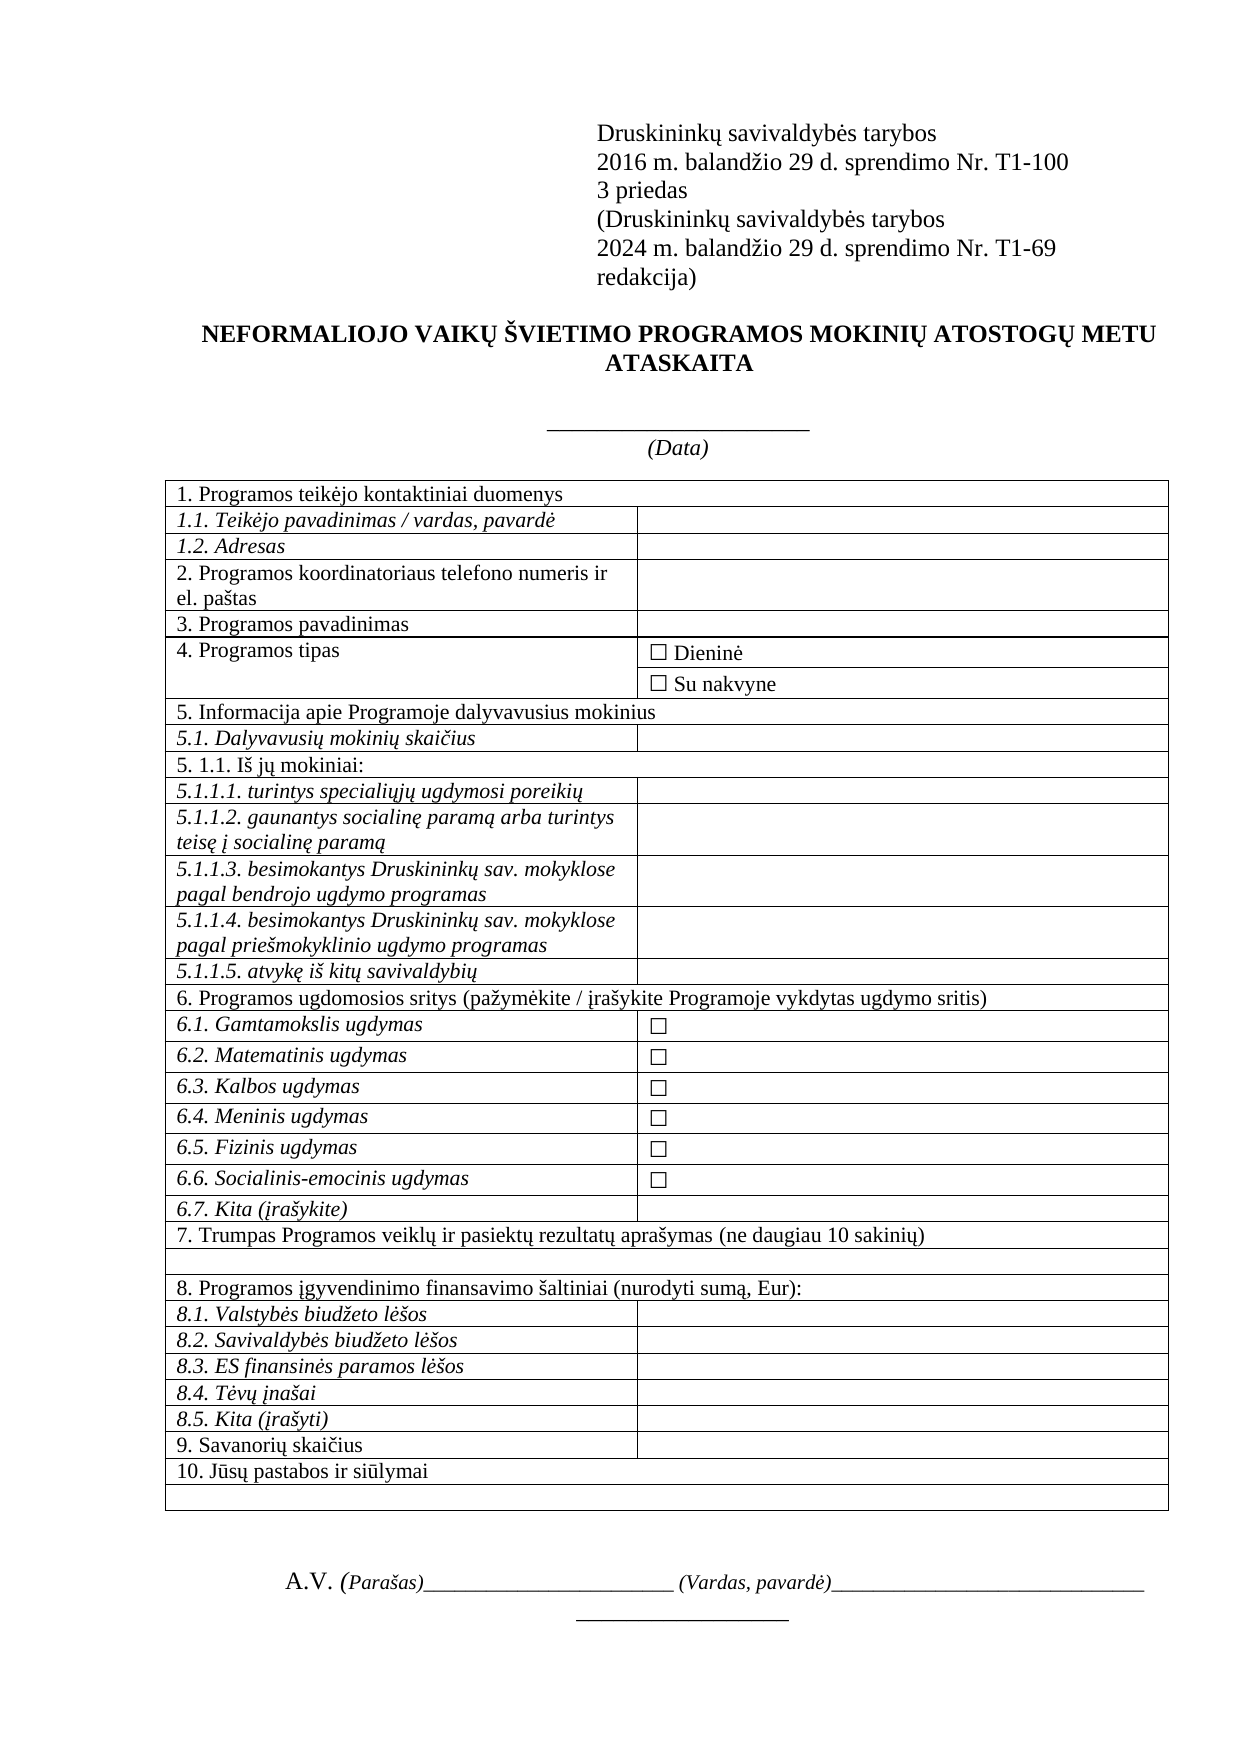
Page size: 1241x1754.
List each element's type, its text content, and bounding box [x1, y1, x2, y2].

table_cell 6.5. Fizinis ugdymas [166, 1134, 637, 1164]
table_cell 8.3. ES finansinės paramos lėšos [166, 1354, 637, 1379]
table_cell ☐ [638, 1165, 1168, 1195]
text _________________ [327, 1595, 1181, 1623]
table_cell 8.2. Savivaldybės biudžeto lėšos [166, 1327, 637, 1352]
table_cell [638, 560, 1168, 610]
text (Data) [177, 434, 1181, 461]
table_cell ☐ [638, 1104, 1168, 1133]
table_cell 8. Programos įgyvendinimo finansavimo šaltiniai (nurodyti sumą, Eur): [166, 1275, 1168, 1300]
table_cell 6.7. Kita (įrašykite) [166, 1196, 637, 1221]
table_cell [638, 1406, 1168, 1431]
text _____________________ [177, 406, 1181, 434]
table_cell 5. 1.1. Iš jų mokiniai: [166, 752, 1168, 777]
table_cell [638, 1327, 1168, 1352]
table_cell 6.3. Kalbos ugdymas [166, 1073, 637, 1102]
table_cell [638, 1380, 1168, 1405]
table_cell 5.1.1.2. gaunantys socialinę paramą arba turintys teisę į socialinę paramą [166, 804, 637, 854]
text A.V. (Parašas)________________________ (Vardas, pavardė)______________________________ [177, 1566, 1146, 1595]
text 2016 m. balandžio 29 d. sprendimo Nr. T1-100 [177, 147, 1181, 176]
table_cell 8.5. Kita (įrašyti) [166, 1406, 637, 1431]
table_cell 4. Programos tipas [166, 638, 637, 698]
table_cell 1.2. Adresas [166, 534, 637, 559]
table_cell 9. Savanorių skaičius [166, 1432, 637, 1457]
table_cell [638, 1354, 1168, 1379]
table_cell [638, 507, 1168, 532]
table_cell 6.6. Socialinis-emocinis ugdymas [166, 1165, 637, 1195]
table_cell 8.1. Valstybės biudžeto lėšos [166, 1301, 637, 1326]
table_cell 6.4. Meninis ugdymas [166, 1104, 637, 1133]
table_cell [638, 534, 1168, 559]
table_cell [638, 804, 1168, 854]
table_cell [638, 907, 1168, 957]
table_cell [638, 959, 1168, 984]
table_cell ☐ [638, 1042, 1168, 1072]
table_cell [638, 1301, 1168, 1326]
table_cell 6.1. Gamtamokslis ugdymas [166, 1011, 637, 1041]
table_cell 7. Trumpas Programos veiklų ir pasiektų rezultatų aprašymas (ne daugiau 10 sakinių) [166, 1222, 1168, 1247]
table_cell 5. Informacija apie Programoje dalyvavusius mokinius [166, 699, 1168, 724]
text NEFORMALIOJO VAIKŲ ŠVIETIMO PROGRAMOS MOKINIŲ ATOSTOGŲ METU ATASKAITA [177, 319, 1181, 377]
table_cell 8.4. Tėvų įnašai [166, 1380, 637, 1405]
table_cell [638, 1432, 1168, 1457]
table_cell 5.1.1.4. besimokantys Druskininkų sav. mokyklose pagal priešmokyklinio ugdymo programas [166, 907, 637, 957]
table_cell 6.2. Matematinis ugdymas [166, 1042, 637, 1072]
table_cell [166, 1485, 1168, 1510]
table_cell 5.1.1.5. atvykę iš kitų savivaldybių [166, 959, 637, 984]
table_cell 2. Programos koordinatoriaus telefono numeris ir el. paštas [166, 560, 637, 610]
table_cell 10. Jūsų pastabos ir siūlymai [166, 1459, 1168, 1484]
table_cell ☐ Su nakvyne [638, 668, 1168, 698]
table_cell [638, 856, 1168, 906]
table_cell [638, 778, 1168, 803]
table_cell [638, 611, 1168, 636]
text 3 priedas [177, 176, 1181, 204]
table_cell ☐ [638, 1011, 1168, 1041]
text (Druskininkų savivaldybės tarybos [177, 204, 1181, 233]
table_cell 5.1.1.3. besimokantys Druskininkų sav. mokyklose pagal bendrojo ugdymo programas [166, 856, 637, 906]
table_cell 5.1.1.1. turintys specialiųjų ugdymosi poreikių [166, 778, 637, 803]
text 2024 m. balandžio 29 d. sprendimo Nr. T1-69 [177, 233, 1181, 262]
table_header 1. Programos teikėjo kontaktiniai duomenys [166, 481, 1168, 506]
table_cell 6. Programos ugdomosios sritys (pažymėkite / įrašykite Programoje vykdytas ugdymo sritis) [166, 985, 1168, 1010]
table_cell 5.1. Dalyvavusių mokinių skaičius [166, 725, 637, 751]
table_cell [638, 1196, 1168, 1221]
text Druskininkų savivaldybės tarybos [177, 118, 1181, 147]
table_cell [638, 725, 1168, 751]
table_cell 1.1. Teikėjo pavadinimas / vardas, pavardė [166, 507, 637, 532]
table_cell ☐ Dieninė [638, 638, 1168, 667]
table_cell ☐ [638, 1073, 1168, 1102]
table_cell [166, 1249, 1168, 1274]
text redakcija) [177, 262, 1181, 291]
table_cell ☐ [638, 1134, 1168, 1164]
table_cell 3. Programos pavadinimas [166, 611, 637, 636]
